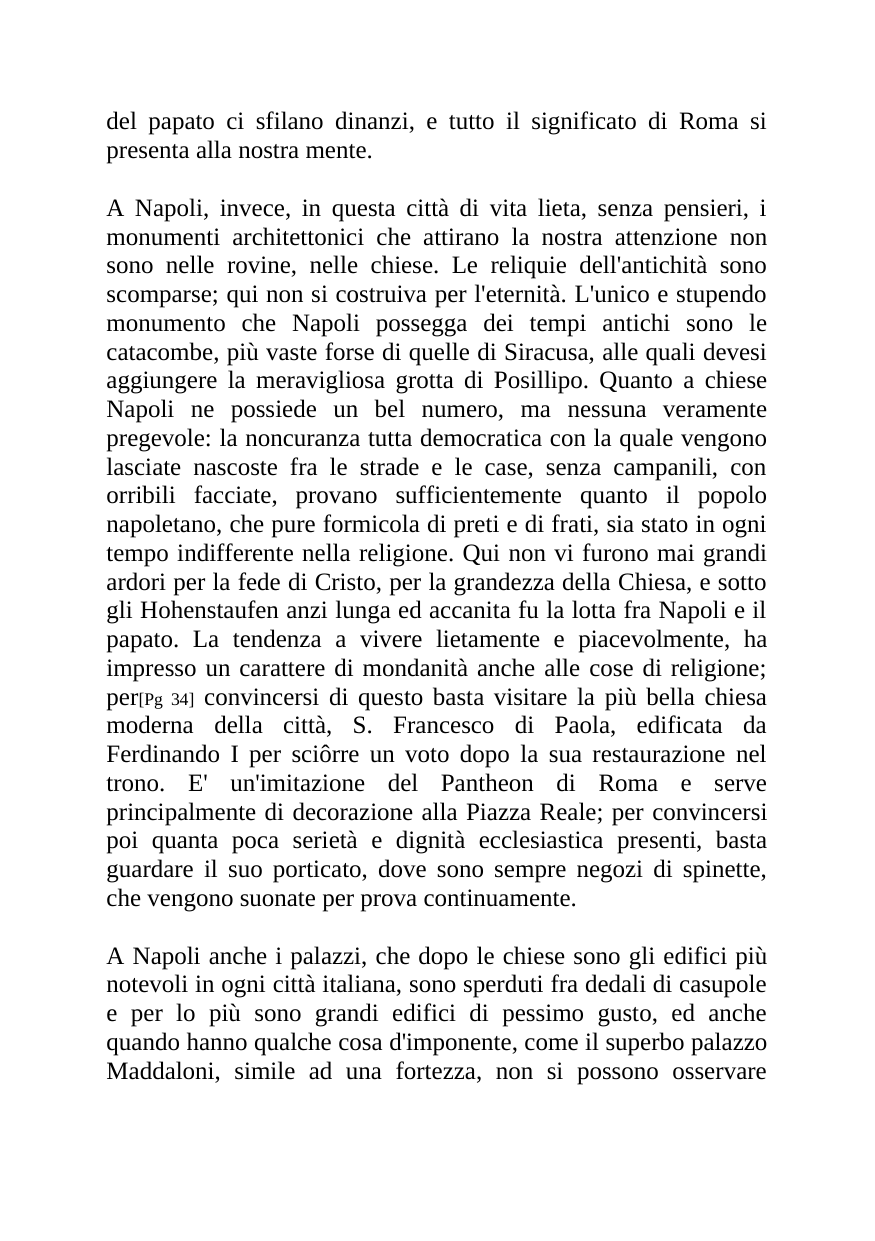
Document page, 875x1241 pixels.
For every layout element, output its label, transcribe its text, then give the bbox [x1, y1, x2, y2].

text A Napoli, invece, in questa città di vita lieta, senza pensieri, i monumenti architettonici che attirano la nostra attenzione non sono nelle rovine, nelle chiese. Le reliquie dell'antichità sono scomparse; qui non si costruiva per l'eternità. L'unico e stupendo monumento che Napoli possegga dei tempi antichi sono le catacombe, più vaste forse di quelle di Siracusa, alle quali devesi aggiungere la meravigliosa grotta di Posillipo. Quanto a chiese Napoli ne possiede un bel numero, ma nessuna veramente pregevole: la noncuranza tutta democratica con la quale vengono lasciate nascoste fra le strade e le case, senza campanili, con orribili facciate, provano sufficientemente quanto il popolo napoletano, che pure formicola di preti e di frati, sia stato in ogni tempo indifferente nella religione. Qui non vi furono mai grandi ardori per la fede di Cristo, per la grandezza della Chiesa, e sotto gli Hohenstaufen anzi lunga ed accanita fu la lotta fra Napoli e il papato. La tendenza a vivere lietamente e piacevolmente, ha impresso un carattere di mondanità anche alle cose di religione; per[Pg 34] convincersi di questo basta visitare la più bella chiesa moderna della città, S. Francesco di Paola, edificata da Ferdinando I per sciôrre un voto dopo la sua restaurazione nel trono. E' un'imitazione del Pantheon di Roma e serve principalmente di decorazione alla Piazza Reale; per convincersi poi quanta poca serietà e dignità ecclesiastica presenti, basta guardare il suo porticato, dove sono sempre negozi di spinette, che vengono suonate per prova continuamente. [106, 193, 768, 912]
text A Napoli anche i palazzi, che dopo le chiese sono gli edifici più notevoli in ogni città italiana, sono sperduti fra dedali di casupole e per lo più sono grandi edifici di pessimo gusto, ed anche quando hanno qualche cosa d'imponente, come il superbo palazzo Maddaloni, simile ad una fortezza, non si possono osservare [106, 941, 768, 1084]
text del papato ci sfilano dinanzi, e tutto il significato di Roma si presenta alla nostra mente. [106, 106, 768, 164]
